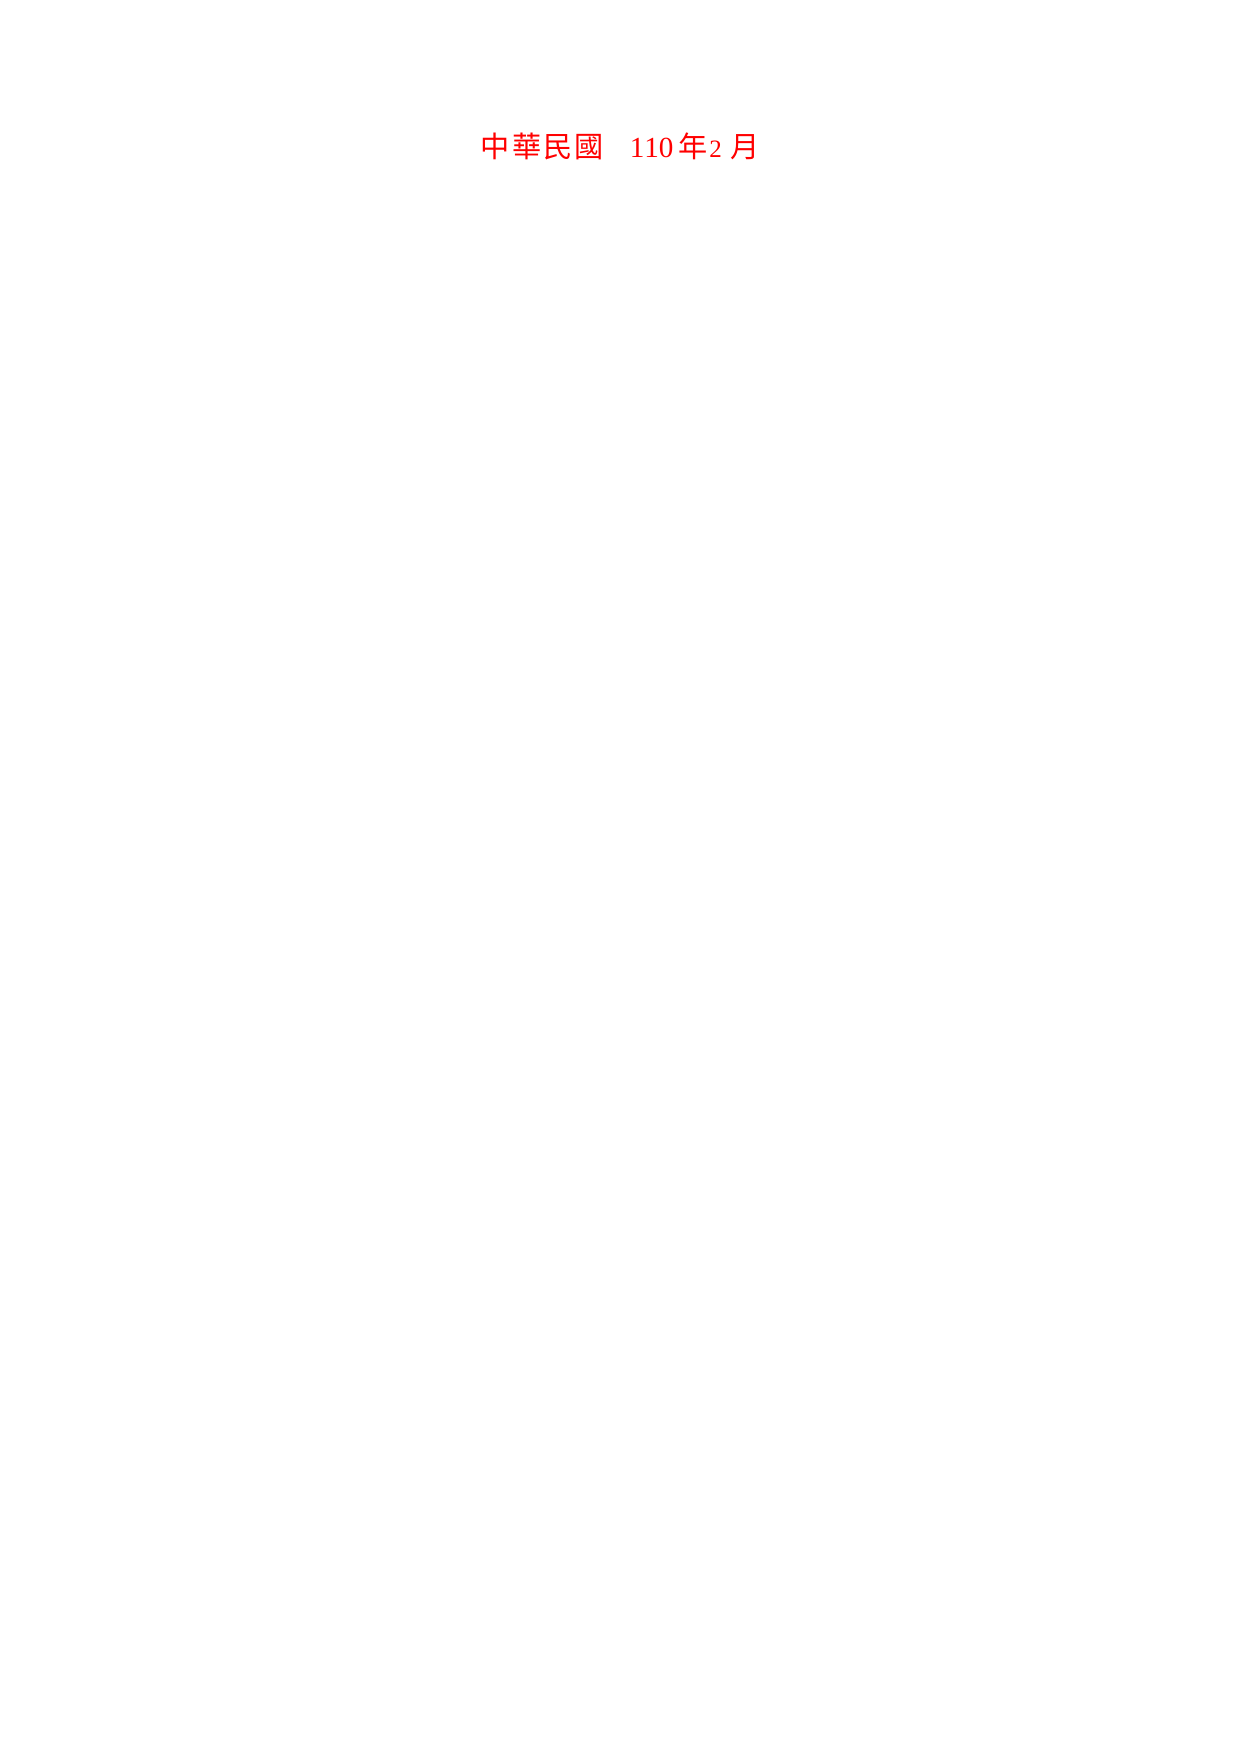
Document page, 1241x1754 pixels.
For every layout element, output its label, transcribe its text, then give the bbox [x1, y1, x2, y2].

text 中華民國 110年2 月 [89, 103, 1151, 166]
